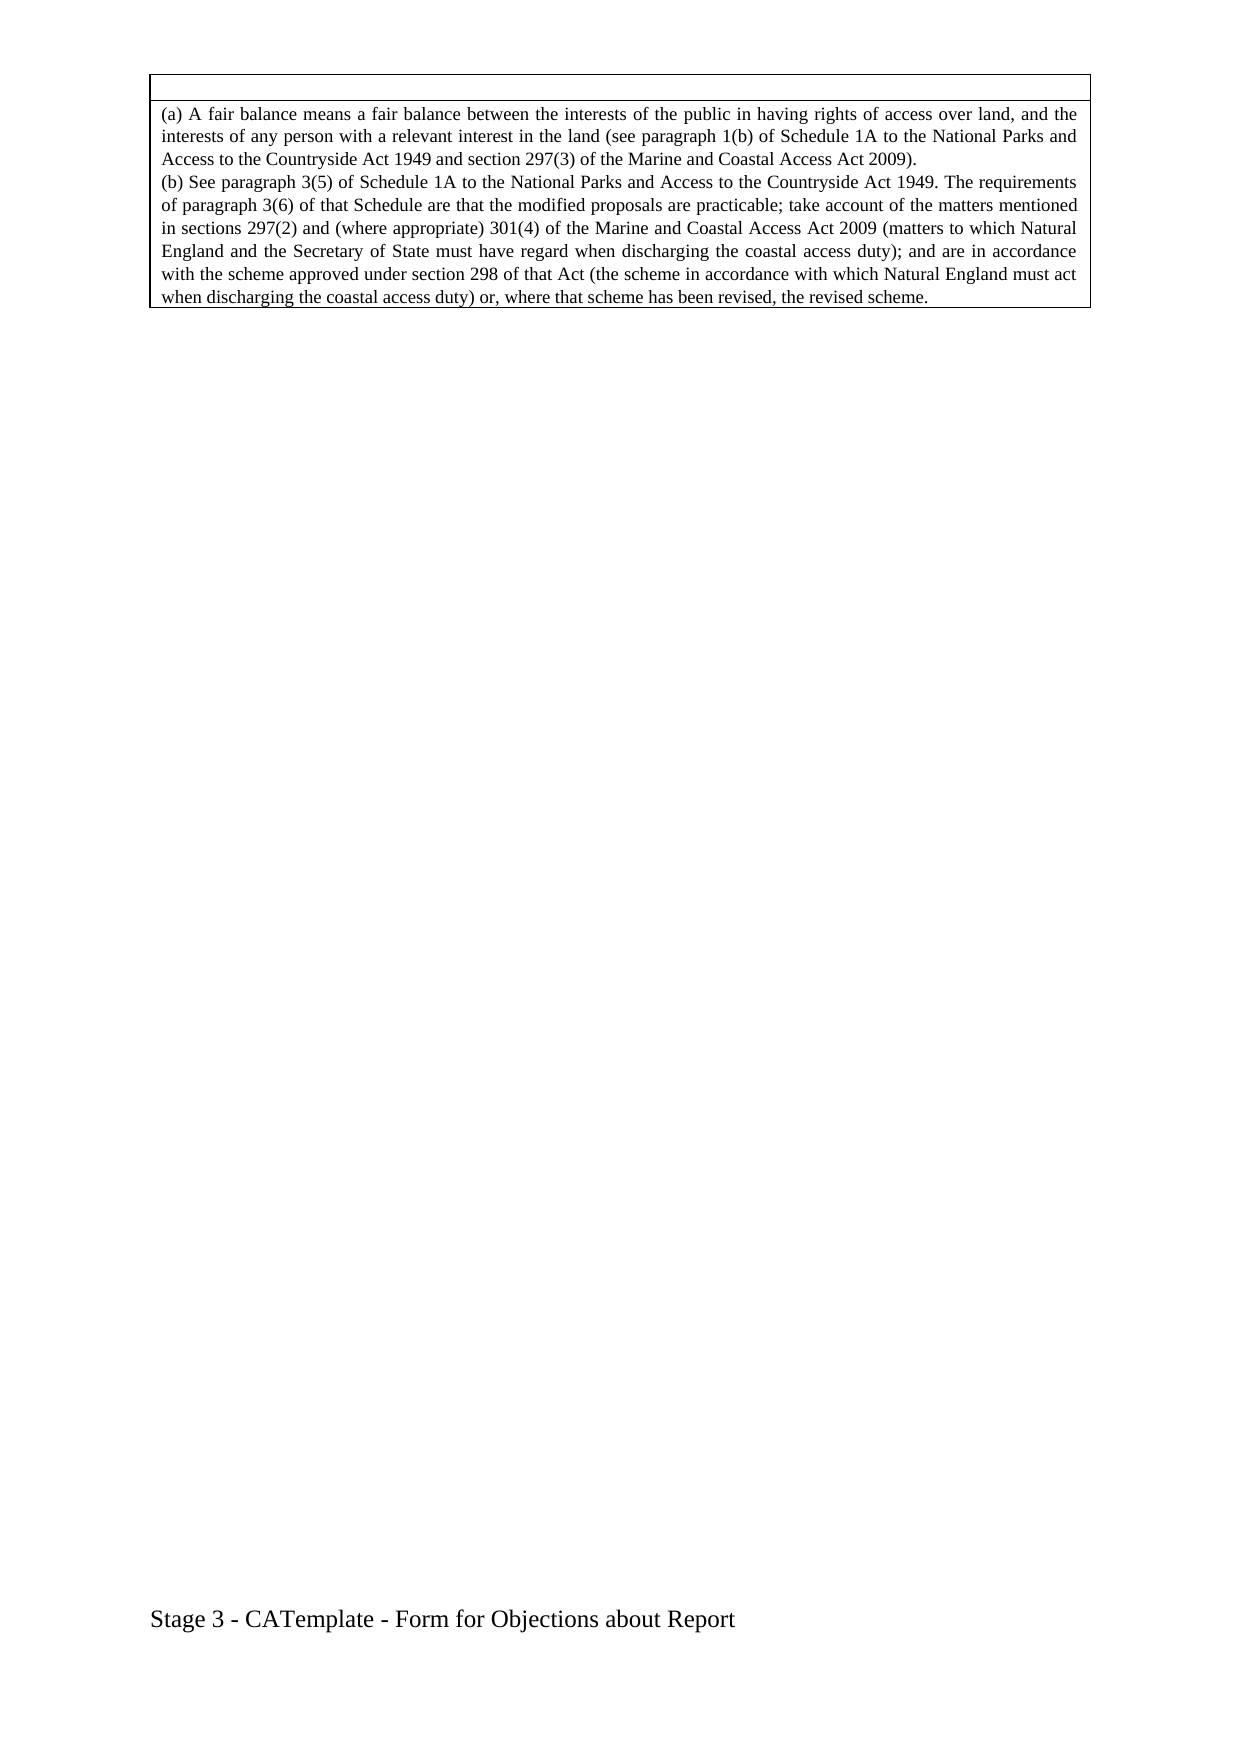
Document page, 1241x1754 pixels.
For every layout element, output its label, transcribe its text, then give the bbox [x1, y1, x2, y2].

table_cell [151, 75, 1090, 100]
table_cell (a) A fair balance means a fair balance between the interests of the public in having rights of access over land, and the interests of any person with a relevant interest in the land (see paragraph 1(b) of Schedule 1A to the National Parks and Access to the Countryside Act 1949 and section 297(3) of the Marine and Coastal Access Act 2009). (b) See paragraph 3(5) of Schedule 1A to the National Parks and Access to the Countryside Act 1949. The requirements of paragraph 3(6) of that Schedule are that the modified proposals are practicable; take account of the matters mentioned in sections 297(2) and (where appropriate) 301(4) of the Marine and Coastal Access Act 2009 (matters to which Natural England and the Secretary of State must have regard when discharging the coastal access duty); and are in accordance with the scheme approved under section 298 of that Act (the scheme in accordance with which Natural England must act when discharging the coastal access duty) or, where that scheme has been revised, the revised scheme. [151, 101, 1090, 307]
